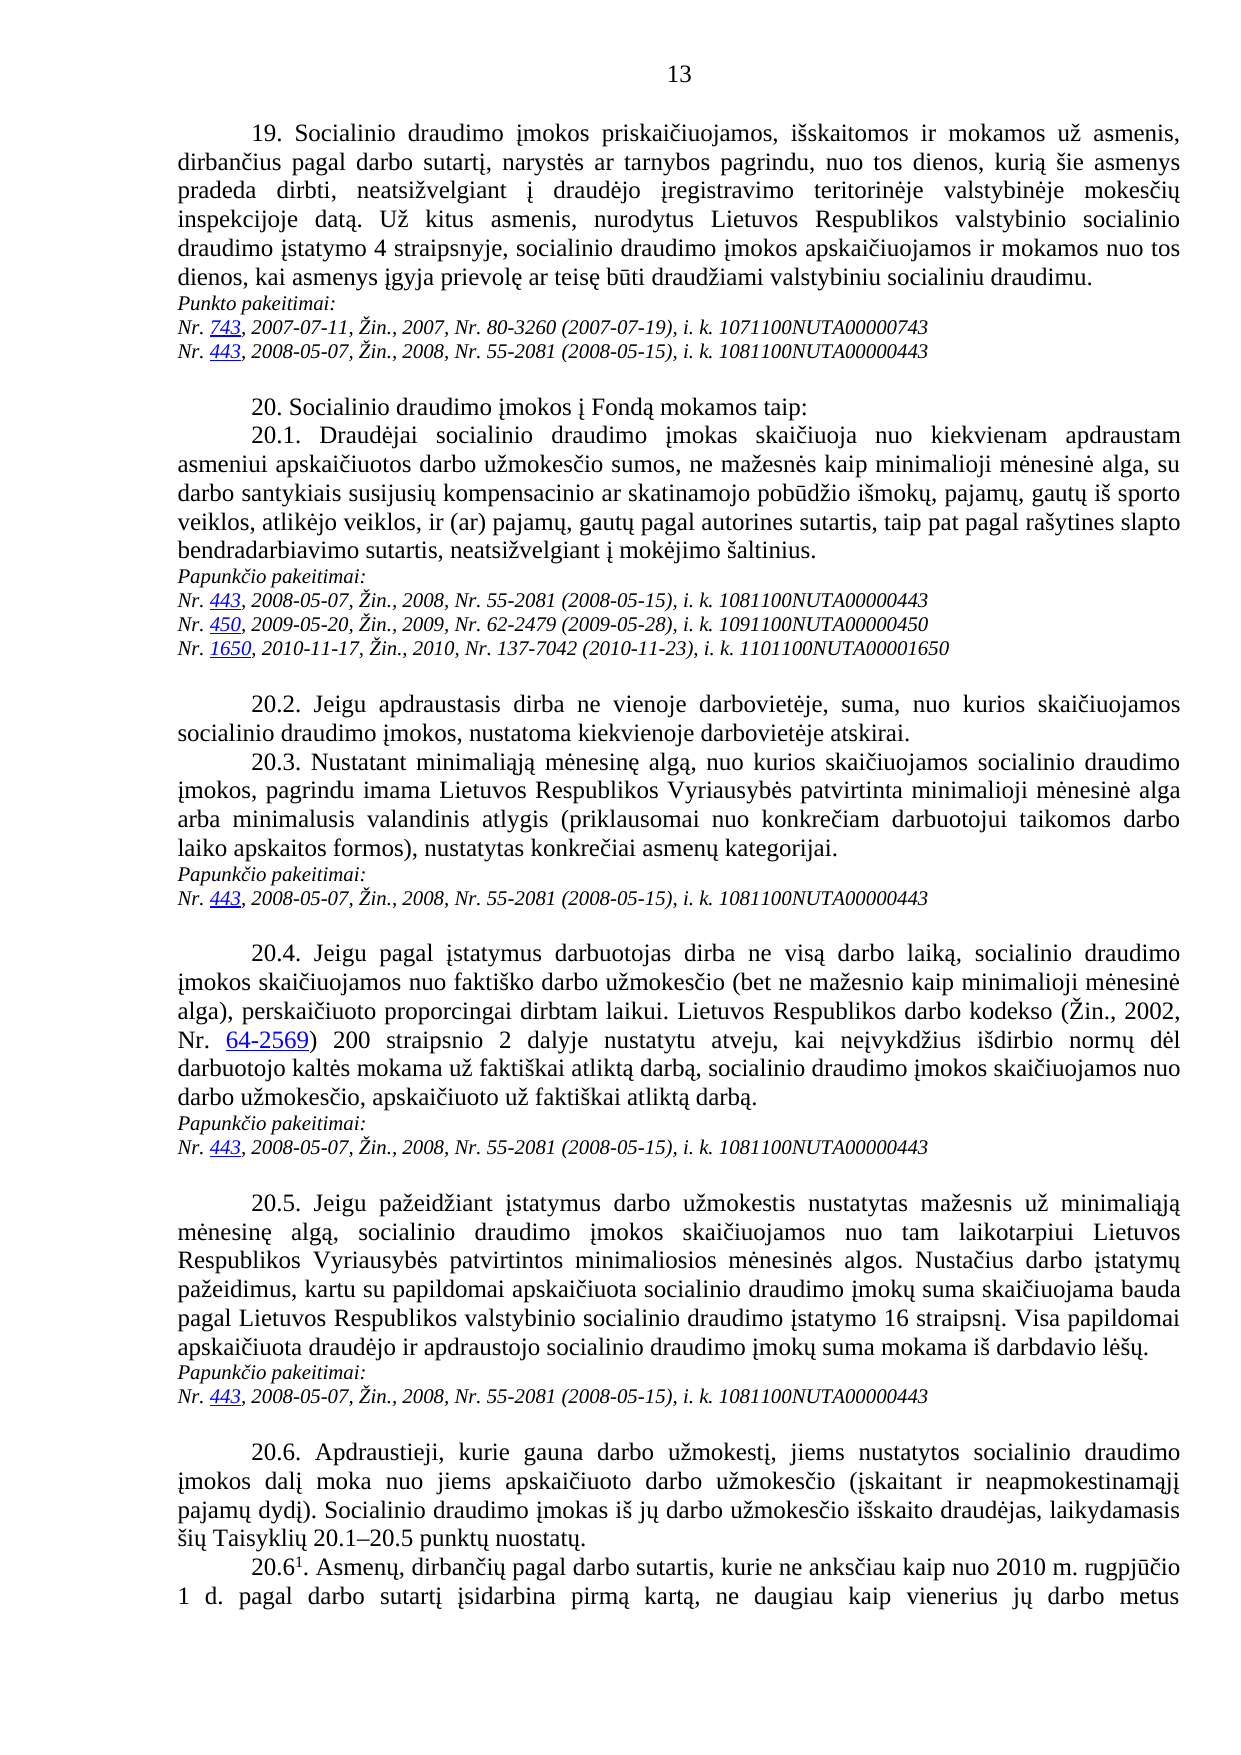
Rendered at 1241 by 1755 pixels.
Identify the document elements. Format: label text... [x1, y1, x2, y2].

text Papunkčio pakeitimai: [177, 862, 1181, 886]
text Nr. 1650, 2010-11-17, Žin., 2010, Nr. 137-7042 (2010-11-23), i. k. 1101100NUTA00001650 [177, 636, 1181, 660]
text Nr. 443, 2008-05-07, Žin., 2008, Nr. 55-2081 (2008-05-15), i. k. 1081100NUTA00000443 [177, 1135, 1181, 1159]
text 19. Socialinio draudimo įmokos priskaičiuojamos, išskaitomos ir mokamos už asmenis, dirbančius pagal darbo sutartį, narystės ar tarnybos pagrindu, nuo tos dienos, kurią šie asmenys pradeda dirbti, neatsižvelgiant į draudėjo įregistravimo teritorinėje valstybinėje mokesčių inspekcijoje datą. Už kitus asmenis, nurodytus Lietuvos Respublikos valstybinio socialinio draudimo įstatymo 4 straipsnyje, socialinio draudimo įmokos apskaičiuojamos ir mokamos nuo tos dienos, kai asmenys įgyja prievolę ar teisę būti draudžiami valstybiniu socialiniu draudimu. [177, 118, 1181, 291]
text Nr. 443, 2008-05-07, Žin., 2008, Nr. 55-2081 (2008-05-15), i. k. 1081100NUTA00000443 [177, 886, 1181, 910]
text Punkto pakeitimai: [177, 291, 1181, 315]
text 20.2. Jeigu apdraustasis dirba ne vienoje darbovietėje, suma, nuo kurios skaičiuojamos socialinio draudimo įmokos, nustatoma kiekvienoje darbovietėje atskirai. [177, 689, 1181, 747]
text Nr. 743, 2007-07-11, Žin., 2007, Nr. 80-3260 (2007-07-19), i. k. 1071100NUTA00000743 [177, 315, 1181, 339]
text Nr. 443, 2008-05-07, Žin., 2008, Nr. 55-2081 (2008-05-15), i. k. 1081100NUTA00000443 [177, 588, 1181, 612]
text Papunkčio pakeitimai: [177, 1111, 1181, 1135]
text Nr. 450, 2009-05-20, Žin., 2009, Nr. 62-2479 (2009-05-28), i. k. 1091100NUTA00000450 [177, 612, 1181, 636]
text 20.6. Apdraustieji, kurie gauna darbo užmokestį, jiems nustatytos socialinio draudimo įmokos dalį moka nuo jiems apskaičiuoto darbo užmokesčio (įskaitant ir neapmokestinamąjį pajamų dydį). Socialinio draudimo įmokas iš jų darbo užmokesčio išskaito draudėjas, laikydamasis šių Taisyklių 20.1–20.5 punktų nuostatų. [177, 1437, 1181, 1552]
text Nr. 443, 2008-05-07, Žin., 2008, Nr. 55-2081 (2008-05-15), i. k. 1081100NUTA00000443 [177, 339, 1181, 363]
text 20.4. Jeigu pagal įstatymus darbuotojas dirba ne visą darbo laiką, socialinio draudimo įmokos skaičiuojamos nuo faktiško darbo užmokesčio (bet ne mažesnio kaip minimalioji mėnesinė alga), perskaičiuoto proporcingai dirbtam laikui. Lietuvos Respublikos darbo kodekso (Žin., 2002, Nr. 64-2569) 200 straipsnio 2 dalyje nustatytu atveju, kai neįvykdžius išdirbio normų dėl darbuotojo kaltės mokama už faktiškai atliktą darbą, socialinio draudimo įmokos skaičiuojamos nuo darbo užmokesčio, apskaičiuoto už faktiškai atliktą darbą. [177, 938, 1181, 1111]
text Papunkčio pakeitimai: [177, 1360, 1181, 1384]
text Papunkčio pakeitimai: [177, 564, 1181, 588]
text 20. Socialinio draudimo įmokos į Fondą mokamos taip: [177, 392, 1181, 420]
text 20.3. Nustatant minimaliąją mėnesinę algą, nuo kurios skaičiuojamos socialinio draudimo įmokos, pagrindu imama Lietuvos Respublikos Vyriausybės patvirtinta minimalioji mėnesinė alga arba minimalusis valandinis atlygis (priklausomai nuo konkrečiam darbuotojui taikomos darbo laiko apskaitos formos), nustatytas konkrečiai asmenų kategorijai. [177, 747, 1181, 862]
text 20.1. Draudėjai socialinio draudimo įmokas skaičiuoja nuo kiekvienam apdraustam asmeniui apskaičiuotos darbo užmokesčio sumos, ne mažesnės kaip minimalioji mėnesinė alga, su darbo santykiais susijusių kompensacinio ar skatinamojo pobūdžio išmokų, pajamų, gautų iš sporto veiklos, atlikėjo veiklos, ir (ar) pajamų, gautų pagal autorines sutartis, taip pat pagal rašytines slapto bendradarbiavimo sutartis, neatsižvelgiant į mokėjimo šaltinius. [177, 420, 1181, 564]
text 20.5. Jeigu pažeidžiant įstatymus darbo užmokestis nustatytas mažesnis už minimaliąją mėnesinę algą, socialinio draudimo įmokos skaičiuojamos nuo tam laikotarpiui Lietuvos Respublikos Vyriausybės patvirtintos minimaliosios mėnesinės algos. Nustačius darbo įstatymų pažeidimus, kartu su papildomai apskaičiuota socialinio draudimo įmokų suma skaičiuojama bauda pagal Lietuvos Respublikos valstybinio socialinio draudimo įstatymo 16 straipsnį. Visa papildomai apskaičiuota draudėjo ir apdraustojo socialinio draudimo įmokų suma mokama iš darbdavio lėšų. [177, 1188, 1181, 1360]
text Nr. 443, 2008-05-07, Žin., 2008, Nr. 55-2081 (2008-05-15), i. k. 1081100NUTA00000443 [177, 1384, 1181, 1408]
text 20.61. Asmenų, dirbančių pagal darbo sutartis, kurie ne anksčiau kaip nuo 2010 m. rugpjūčio 1 d. pagal darbo sutartį įsidarbina pirmą kartą, ne daugiau kaip vienerius jų darbo metus [177, 1552, 1181, 1610]
